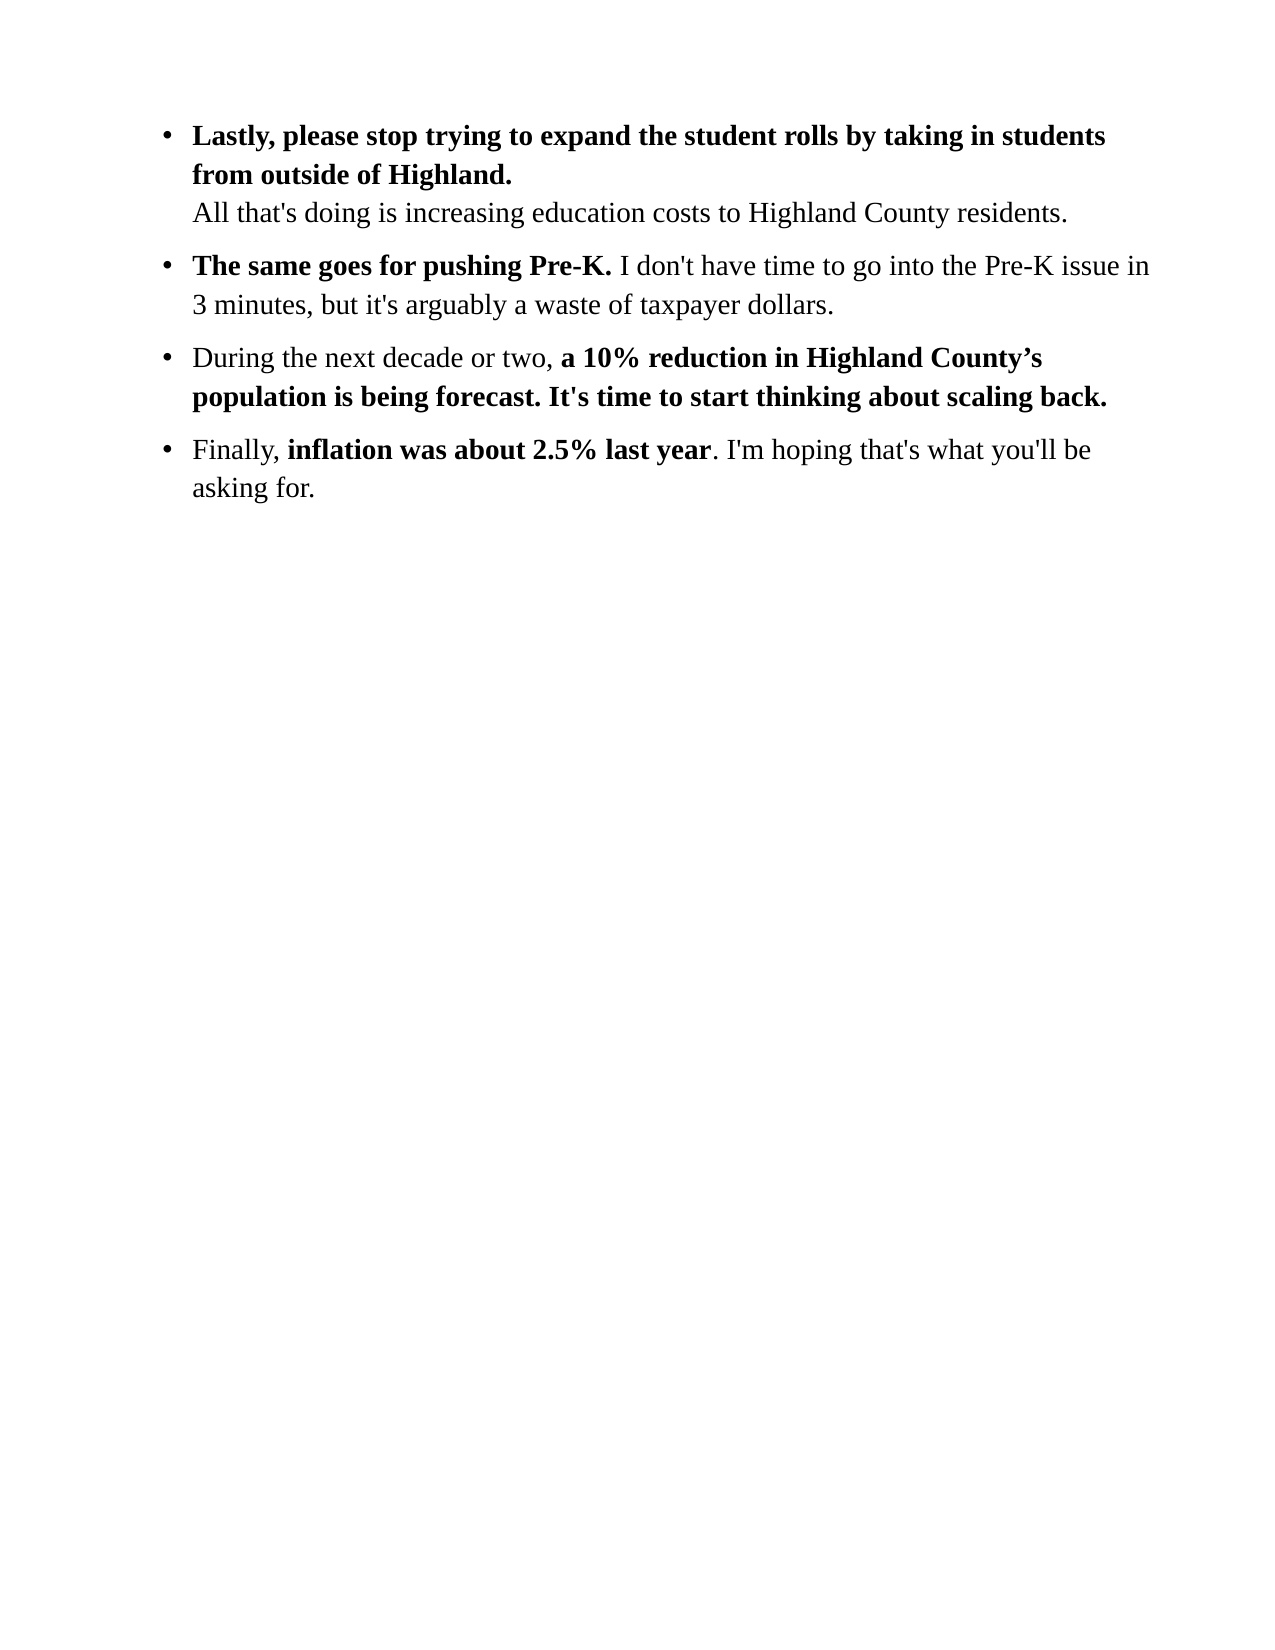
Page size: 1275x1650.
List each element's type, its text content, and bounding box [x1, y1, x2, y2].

list Finally, inflation was about 2.5% last year. I'm hoping that's what you'll be asking for. [162, 432, 1157, 504]
list Lastly, please stop trying to expand the student rolls by taking in students from outside of Highland. All that's doing is increasing education costs to Highland County residents. [162, 118, 1157, 229]
list The same goes for pushing Pre-K. I don't have time to go into the Pre-K issue in 3 minutes, but it's arguably a waste of taxpayer dollars. [162, 248, 1157, 321]
list During the next decade or two, a 10% reduction in Highland County’s population is being forecast. It's time to start thinking about scaling back. [162, 340, 1157, 412]
